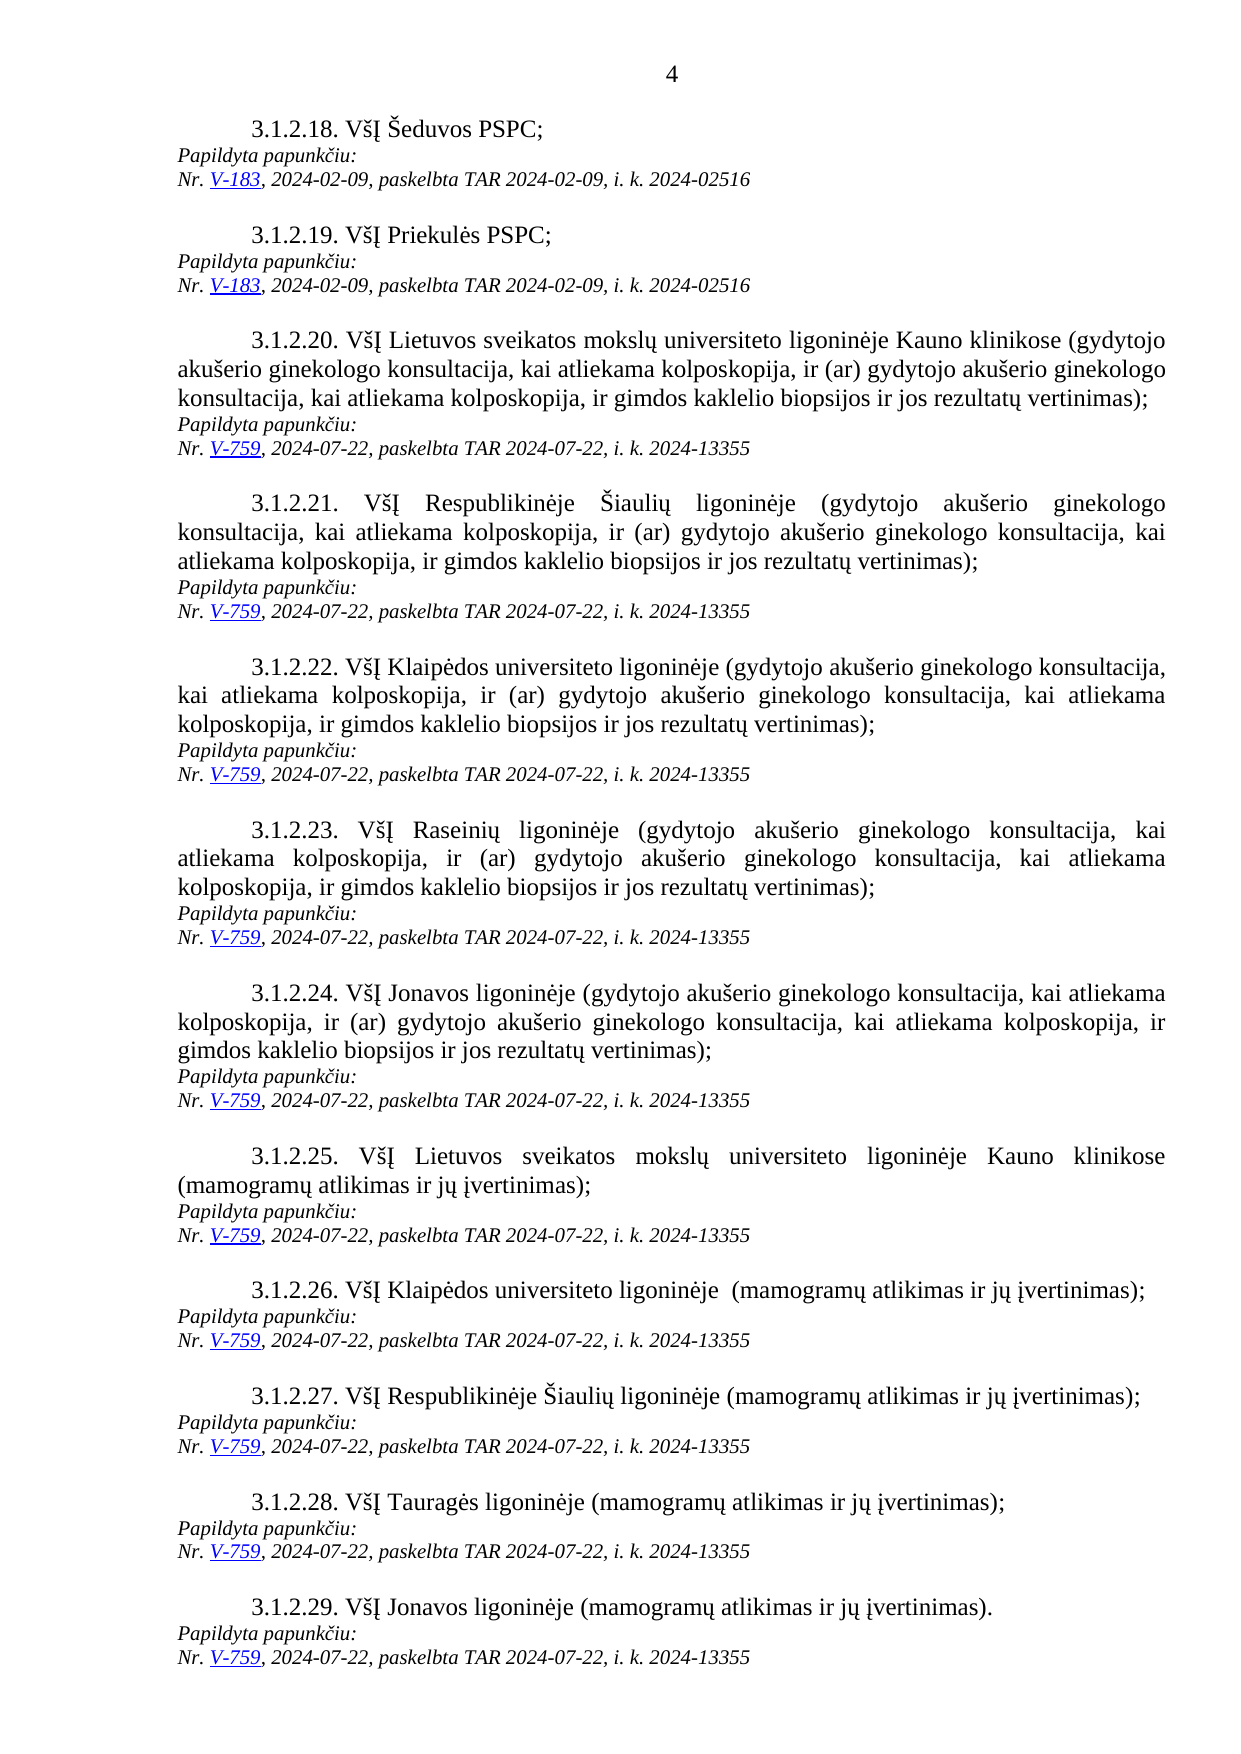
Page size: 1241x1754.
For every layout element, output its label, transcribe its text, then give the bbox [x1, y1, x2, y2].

text Nr. V-759, 2024-07-22, paskelbta TAR 2024-07-22, i. k. 2024-13355 [177, 1088, 1167, 1112]
text Papildyta papunkčiu: [177, 575, 1167, 599]
text Nr. V-759, 2024-07-22, paskelbta TAR 2024-07-22, i. k. 2024-13355 [177, 762, 1167, 786]
text 3.1.2.20. VšĮ Lietuvos sveikatos mokslų universiteto ligoninėje Kauno klinikose (gydytojo akušerio ginekologo konsultacija, kai atliekama kolposkopija, ir (ar) gydytojo akušerio ginekologo konsultacija, kai atliekama kolposkopija, ir gimdos kaklelio biopsijos ir jos rezultatų vertinimas); [177, 325, 1167, 412]
text 3.1.2.19. VšĮ Priekulės PSPC; [177, 220, 1167, 248]
text 3.1.2.22. VšĮ Klaipėdos universiteto ligoninėje (gydytojo akušerio ginekologo konsultacija, kai atliekama kolposkopija, ir (ar) gydytojo akušerio ginekologo konsultacija, kai atliekama kolposkopija, ir gimdos kaklelio biopsijos ir jos rezultatų vertinimas); [177, 652, 1167, 738]
text Nr. V-759, 2024-07-22, paskelbta TAR 2024-07-22, i. k. 2024-13355 [177, 599, 1167, 623]
text Papildyta papunkčiu: [177, 1410, 1167, 1434]
text Nr. V-759, 2024-07-22, paskelbta TAR 2024-07-22, i. k. 2024-13355 [177, 925, 1167, 949]
text Nr. V-759, 2024-07-22, paskelbta TAR 2024-07-22, i. k. 2024-13355 [177, 1328, 1167, 1352]
text Papildyta papunkčiu: [177, 1621, 1167, 1645]
text Nr. V-183, 2024-02-09, paskelbta TAR 2024-02-09, i. k. 2024-02516 [177, 167, 1167, 191]
text Nr. V-759, 2024-07-22, paskelbta TAR 2024-07-22, i. k. 2024-13355 [177, 1539, 1167, 1563]
text Papildyta papunkčiu: [177, 738, 1167, 762]
text Nr. V-759, 2024-07-22, paskelbta TAR 2024-07-22, i. k. 2024-13355 [177, 1434, 1167, 1458]
text 3.1.2.23. VšĮ Raseinių ligoninėje (gydytojo akušerio ginekologo konsultacija, kai atliekama kolposkopija, ir (ar) gydytojo akušerio ginekologo konsultacija, kai atliekama kolposkopija, ir gimdos kaklelio biopsijos ir jos rezultatų vertinimas); [177, 815, 1167, 901]
text 3.1.2.28. VšĮ Tauragės ligoninėje (mamogramų atlikimas ir jų įvertinimas); [177, 1487, 1167, 1515]
text Papildyta papunkčiu: [177, 1304, 1167, 1328]
text Nr. V-759, 2024-07-22, paskelbta TAR 2024-07-22, i. k. 2024-13355 [177, 1223, 1167, 1247]
text Nr. V-759, 2024-07-22, paskelbta TAR 2024-07-22, i. k. 2024-13355 [177, 1645, 1167, 1669]
text Papildyta papunkčiu: [177, 412, 1167, 436]
text Nr. V-759, 2024-07-22, paskelbta TAR 2024-07-22, i. k. 2024-13355 [177, 436, 1167, 460]
text Papildyta papunkčiu: [177, 248, 1167, 273]
text 3.1.2.29. VšĮ Jonavos ligoninėje (mamogramų atlikimas ir jų įvertinimas). [177, 1592, 1167, 1621]
text Papildyta papunkčiu: [177, 143, 1167, 167]
text 3.1.2.27. VšĮ Respublikinėje Šiaulių ligoninėje (mamogramų atlikimas ir jų įvertinimas); [177, 1381, 1167, 1410]
text Papildyta papunkčiu: [177, 901, 1167, 925]
text 3.1.2.25. VšĮ Lietuvos sveikatos mokslų universiteto ligoninėje Kauno klinikose (mamogramų atlikimas ir jų įvertinimas); [177, 1141, 1167, 1198]
text Papildyta papunkčiu: [177, 1064, 1167, 1088]
text Nr. V-183, 2024-02-09, paskelbta TAR 2024-02-09, i. k. 2024-02516 [177, 273, 1167, 297]
text Papildyta papunkčiu: [177, 1198, 1167, 1223]
text 3.1.2.24. VšĮ Jonavos ligoninėje (gydytojo akušerio ginekologo konsultacija, kai atliekama kolposkopija, ir (ar) gydytojo akušerio ginekologo konsultacija, kai atliekama kolposkopija, ir gimdos kaklelio biopsijos ir jos rezultatų vertinimas); [177, 978, 1167, 1064]
text 3.1.2.18. VšĮ Šeduvos PSPC; [177, 114, 1167, 143]
text 3.1.2.21. VšĮ Respublikinėje Šiaulių ligoninėje (gydytojo akušerio ginekologo konsultacija, kai atliekama kolposkopija, ir (ar) gydytojo akušerio ginekologo konsultacija, kai atliekama kolposkopija, ir gimdos kaklelio biopsijos ir jos rezultatų vertinimas); [177, 488, 1167, 575]
text 3.1.2.26. VšĮ Klaipėdos universiteto ligoninėje (mamogramų atlikimas ir jų įvertinimas); [177, 1275, 1167, 1304]
text Papildyta papunkčiu: [177, 1515, 1167, 1539]
